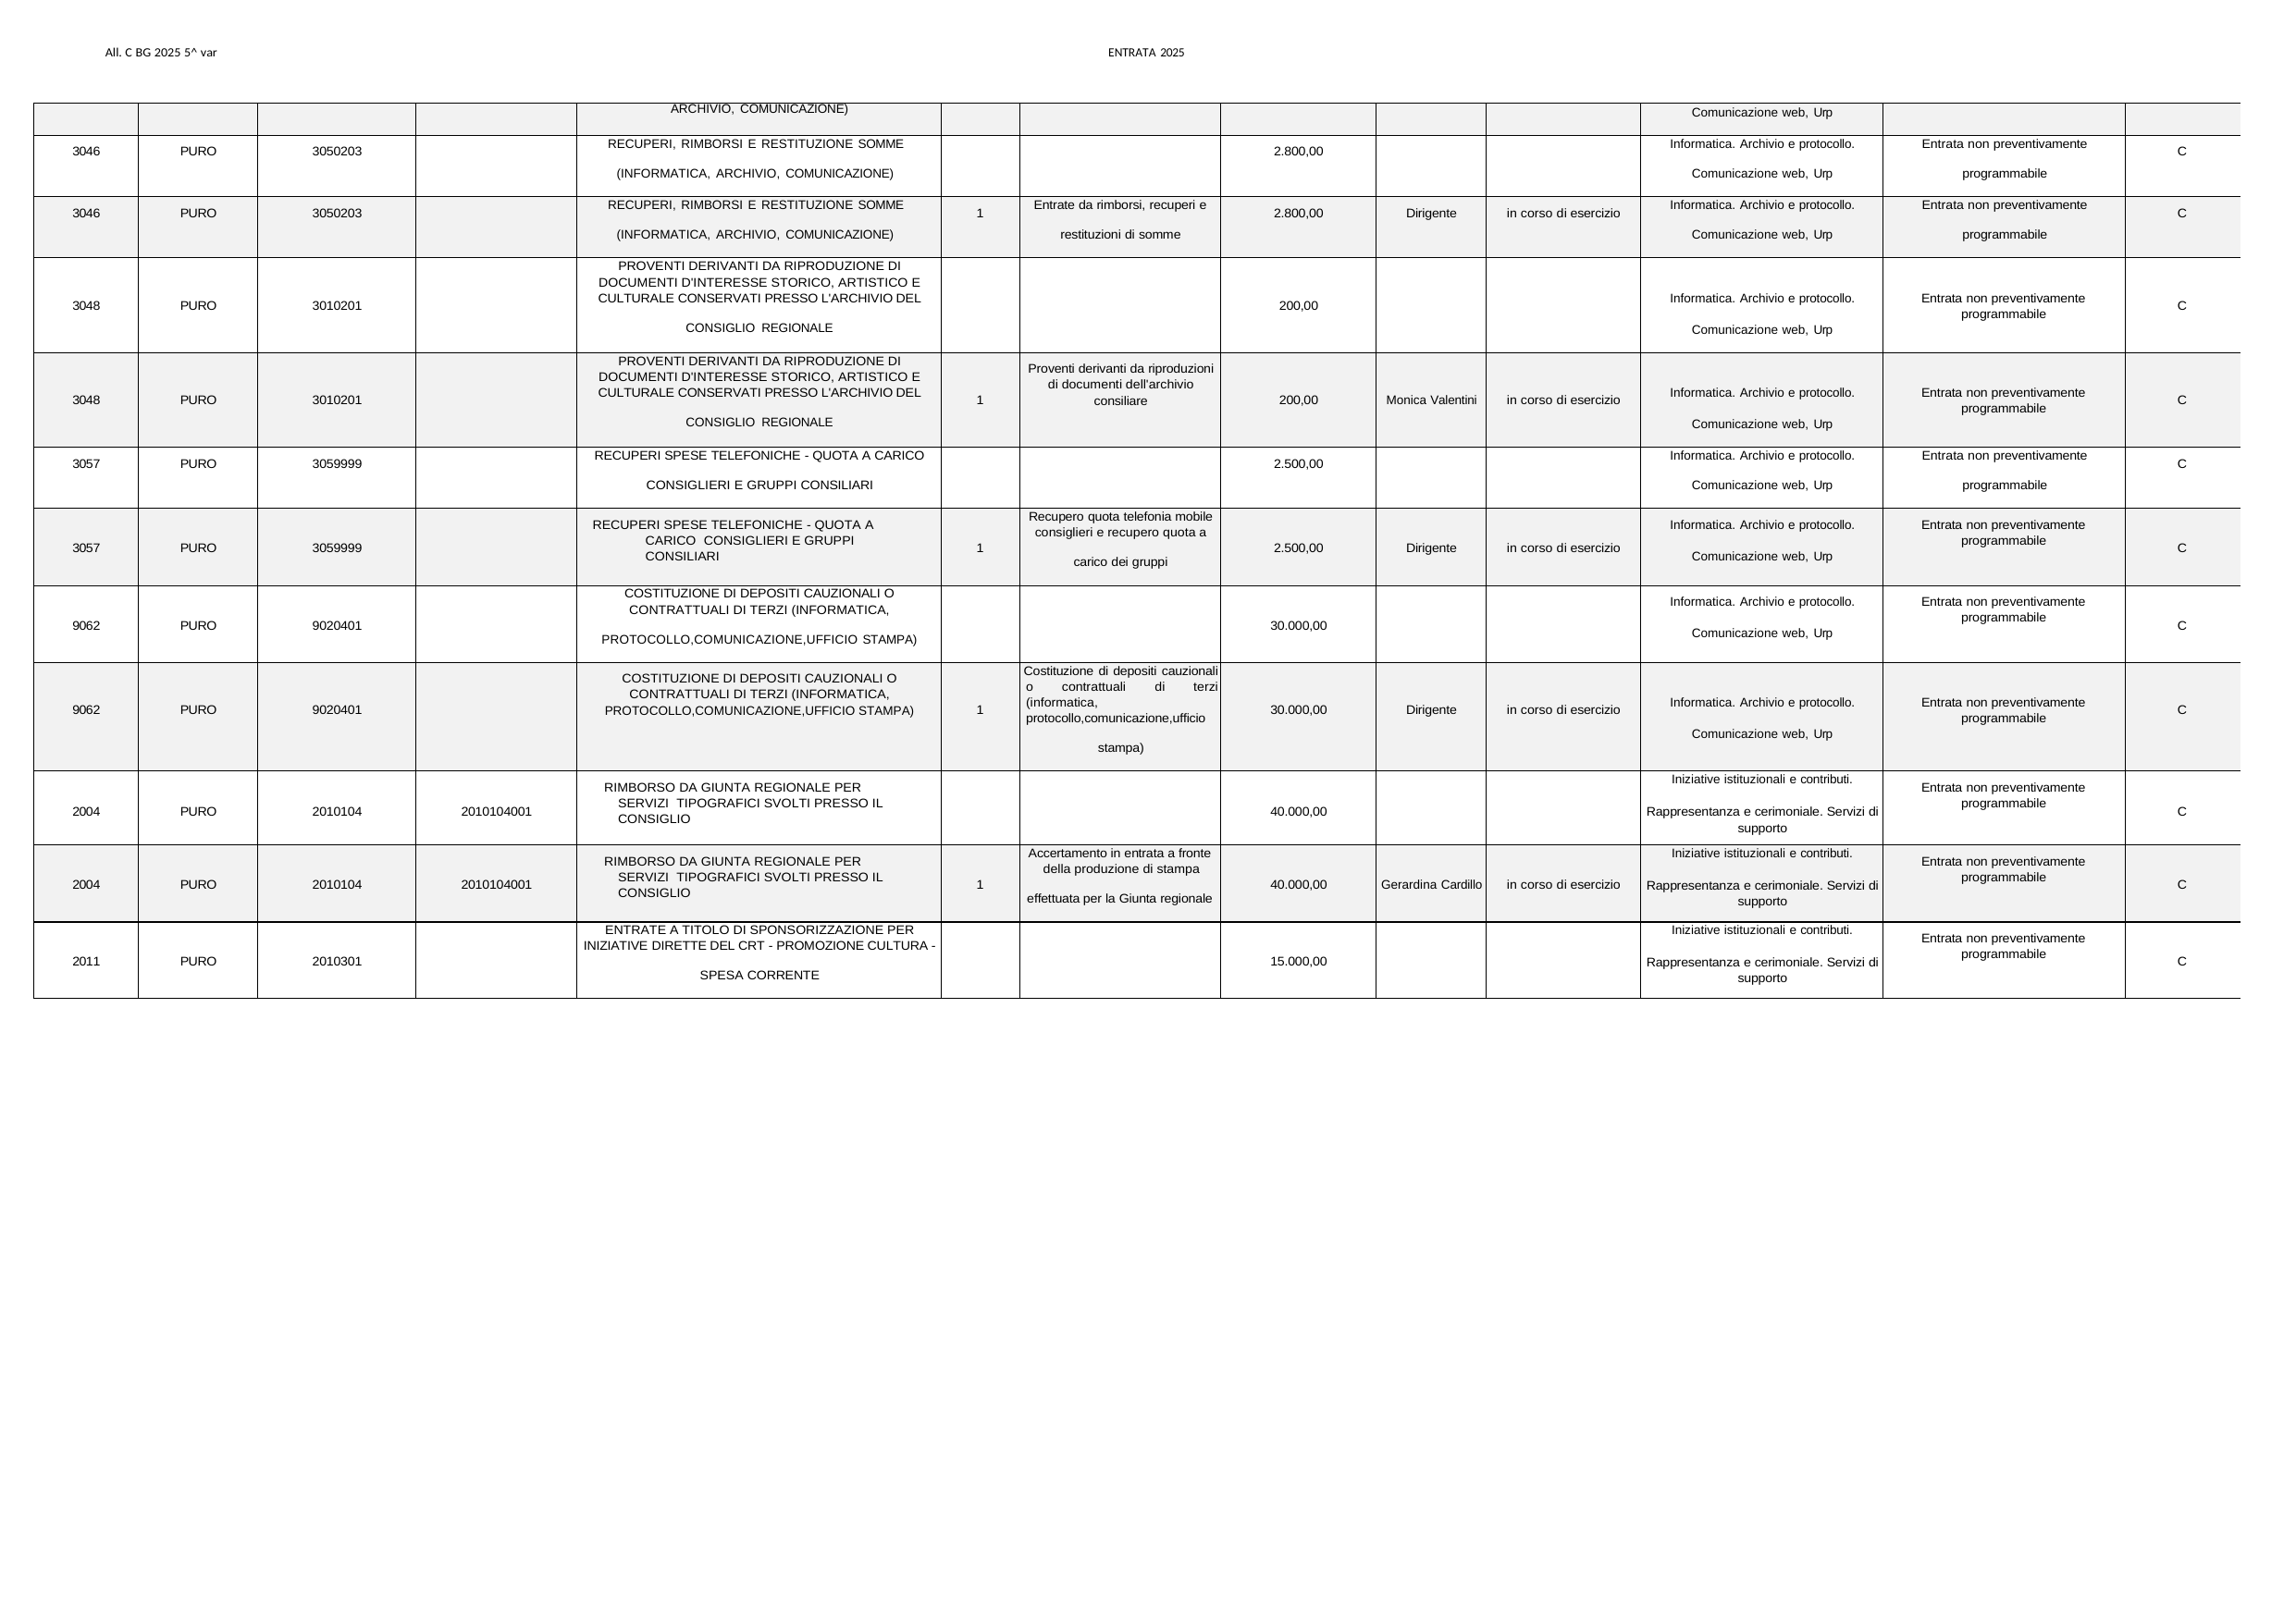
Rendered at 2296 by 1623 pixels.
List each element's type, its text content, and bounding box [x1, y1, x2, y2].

table_cell ARCHIVIO, COMUNICAZIONE) [577, 104, 941, 135]
table_cell 2.800,00 [1221, 136, 1376, 196]
table_cell 2.500,00 [1221, 509, 1376, 584]
table_cell [1020, 448, 1220, 508]
table_cell 3050203 [258, 197, 415, 257]
table_cell PURO [139, 353, 257, 447]
table_cell 30.000,00 [1221, 663, 1376, 770]
table_cell [1883, 104, 2125, 135]
table_cell 9062 [34, 586, 138, 662]
table_cell Entrata non preventivamente programmabile [1883, 197, 2125, 257]
table_cell Informatica. Archivio e protocollo. Comunicazione web, Urp [1641, 448, 1882, 508]
table_cell [2126, 104, 2240, 135]
table_cell 3010201 [258, 258, 415, 352]
table_cell C [2126, 586, 2240, 662]
table_cell Iniziative istituzionali e contributi. Rappresentanza e cerimoniale. Servizi di supporto [1641, 923, 1882, 998]
table_cell [416, 586, 576, 662]
table_cell [942, 923, 1019, 998]
table_cell 2011 [34, 923, 138, 998]
table_cell 9020401 [258, 663, 415, 770]
table_cell 200,00 [1221, 258, 1376, 352]
table_cell PURO [139, 448, 257, 508]
table_cell [1487, 448, 1640, 508]
table_cell RECUPERI SPESE TELEFONICHE - QUOTA A CARICO CONSIGLIERI E GRUPPI CONSILIARI [577, 509, 941, 584]
table_cell PURO [139, 771, 257, 844]
table_cell [416, 258, 576, 352]
table_cell Iniziative istituzionali e contributi. Rappresentanza e cerimoniale. Servizi di supporto [1641, 845, 1882, 921]
table_cell 3010201 [258, 353, 415, 447]
table_cell Entrata non preventivamente programmabile [1883, 258, 2125, 352]
table_cell C [2126, 448, 2240, 508]
table_cell Informatica. Archivio e protocollo. Comunicazione web, Urp [1641, 197, 1882, 257]
table_cell 3057 [34, 509, 138, 584]
table_cell C [2126, 353, 2240, 447]
table_cell Informatica. Archivio e protocollo. Comunicazione web, Urp [1641, 353, 1882, 447]
table_cell PROVENTI DERIVANTI DA RIPRODUZIONE DI DOCUMENTI D'INTERESSE STORICO, ARTISTICO E CULTURALE CONSERVATI PRESSO L'ARCHIVIO DEL CONSIGLIO REGIONALE [577, 258, 941, 352]
table_cell PURO [139, 845, 257, 921]
table_cell [1020, 136, 1220, 196]
table_cell RECUPERI, RIMBORSI E RESTITUZIONE SOMME (INFORMATICA, ARCHIVIO, COMUNICAZIONE) [577, 197, 941, 257]
table_cell 1 [942, 353, 1019, 447]
table_cell [1020, 258, 1220, 352]
table_cell 2010301 [258, 923, 415, 998]
table_cell Dirigente [1376, 509, 1486, 584]
table_cell Informatica. Archivio e protocollo. Comunicazione web, Urp [1641, 509, 1882, 584]
table_cell RECUPERI, RIMBORSI E RESTITUZIONE SOMME (INFORMATICA, ARCHIVIO, COMUNICAZIONE) [577, 136, 941, 196]
table_cell Entrata non preventivamente programmabile [1883, 586, 2125, 662]
table_cell RIMBORSO DA GIUNTA REGIONALE PER SERVIZI TIPOGRAFICI SVOLTI PRESSO IL CONSIGLIO [577, 845, 941, 921]
table_cell [1376, 136, 1486, 196]
table_cell Informatica. Archivio e protocollo. Comunicazione web, Urp [1641, 136, 1882, 196]
table_cell 9020401 [258, 586, 415, 662]
table_cell Entrata non preventivamente programmabile [1883, 663, 2125, 770]
table_cell Entrata non preventivamente programmabile [1883, 136, 2125, 196]
table_cell Comunicazione web, Urp [1641, 104, 1882, 135]
table_cell Informatica. Archivio e protocollo. Comunicazione web, Urp [1641, 663, 1882, 770]
table_cell in corso di esercizio [1487, 197, 1640, 257]
table_cell [942, 104, 1019, 135]
table_cell RIMBORSO DA GIUNTA REGIONALE PER SERVIZI TIPOGRAFICI SVOLTI PRESSO IL CONSIGLIO [577, 771, 941, 844]
table_cell COSTITUZIONE DI DEPOSITI CAUZIONALI O CONTRATTUALI DI TERZI (INFORMATICA, PROTOCOLLO,COMUNICAZIONE,UFFICIO STAMPA) [577, 586, 941, 662]
table_cell [942, 448, 1019, 508]
table_cell in corso di esercizio [1487, 509, 1640, 584]
table_cell 3050203 [258, 136, 415, 196]
table_cell 1 [942, 663, 1019, 770]
table_cell 30.000,00 [1221, 586, 1376, 662]
table_cell PURO [139, 197, 257, 257]
table_cell [1376, 448, 1486, 508]
table_cell [139, 104, 257, 135]
table_cell 40.000,00 [1221, 845, 1376, 921]
table_cell Dirigente [1376, 197, 1486, 257]
table_cell [942, 136, 1019, 196]
table_cell 40.000,00 [1221, 771, 1376, 844]
table_cell C [2126, 197, 2240, 257]
table_cell 200,00 [1221, 353, 1376, 447]
table_cell [1020, 586, 1220, 662]
table_cell Entrata non preventivamente programmabile [1883, 771, 2125, 844]
table_cell PURO [139, 136, 257, 196]
table_cell Proventi derivanti da riproduzioni di documenti dell'archivio consiliare [1020, 353, 1220, 447]
table_cell [942, 771, 1019, 844]
table_cell [1487, 258, 1640, 352]
table_cell 3048 [34, 258, 138, 352]
table_cell PURO [139, 586, 257, 662]
table_cell [942, 258, 1019, 352]
table_cell C [2126, 258, 2240, 352]
table_cell C [2126, 771, 2240, 844]
table_cell C [2126, 136, 2240, 196]
table_cell RECUPERI SPESE TELEFONICHE - QUOTA A CARICO CONSIGLIERI E GRUPPI CONSILIARI [577, 448, 941, 508]
table_cell [1487, 104, 1640, 135]
table_cell 2010104001 [416, 771, 576, 844]
table_cell 1 [942, 509, 1019, 584]
table_cell PURO [139, 509, 257, 584]
table_cell 1 [942, 197, 1019, 257]
table_cell [258, 104, 415, 135]
table_cell [416, 197, 576, 257]
table_cell Informatica. Archivio e protocollo. Comunicazione web, Urp [1641, 586, 1882, 662]
table_cell 2.800,00 [1221, 197, 1376, 257]
table_cell Recupero quota telefonia mobile consiglieri e recupero quota a carico dei gruppi [1020, 509, 1220, 584]
table_cell Costituzione di depositi cauzionali o contrattuali di terzi (informatica, protocollo,comunicazione,ufficio stampa) [1020, 663, 1220, 770]
table_cell 3059999 [258, 509, 415, 584]
table_cell 1 [942, 845, 1019, 921]
table_cell 3046 [34, 197, 138, 257]
table_cell C [2126, 663, 2240, 770]
table_cell Monica Valentini [1376, 353, 1486, 447]
table_cell [1487, 923, 1640, 998]
table_cell 15.000,00 [1221, 923, 1376, 998]
table_cell [1376, 771, 1486, 844]
table_cell [34, 104, 138, 135]
table_cell Entrata non preventivamente programmabile [1883, 509, 2125, 584]
table_cell [1376, 923, 1486, 998]
table_cell C [2126, 509, 2240, 584]
table_cell [416, 104, 576, 135]
table_cell [1376, 104, 1486, 135]
table_cell PURO [139, 258, 257, 352]
table_cell COSTITUZIONE DI DEPOSITI CAUZIONALI O CONTRATTUALI DI TERZI (INFORMATICA, PROTOCOLLO,COMUNICAZIONE,UFFICIO STAMPA) [577, 663, 941, 770]
table_cell [1487, 586, 1640, 662]
table_cell 2010104001 [416, 845, 576, 921]
table_cell 2010104 [258, 771, 415, 844]
table_cell 2004 [34, 845, 138, 921]
table_cell [942, 586, 1019, 662]
table_cell [1020, 771, 1220, 844]
table_cell 2004 [34, 771, 138, 844]
table_cell [416, 353, 576, 447]
table_cell [416, 509, 576, 584]
table_cell C [2126, 845, 2240, 921]
table_cell C [2126, 923, 2240, 998]
table_cell [1376, 258, 1486, 352]
table_cell PURO [139, 923, 257, 998]
table_cell Entrata non preventivamente programmabile [1883, 353, 2125, 447]
table_cell 9062 [34, 663, 138, 770]
table_cell [416, 663, 576, 770]
table_cell 3046 [34, 136, 138, 196]
table_cell Accertamento in entrata a fronte della produzione di stampa effettuata per la Giunta regionale [1020, 845, 1220, 921]
table_cell [1376, 586, 1486, 662]
table_cell [416, 923, 576, 998]
table_cell 3048 [34, 353, 138, 447]
table_cell in corso di esercizio [1487, 845, 1640, 921]
table_cell [1020, 104, 1220, 135]
table_cell in corso di esercizio [1487, 353, 1640, 447]
table_cell PROVENTI DERIVANTI DA RIPRODUZIONE DI DOCUMENTI D'INTERESSE STORICO, ARTISTICO E CULTURALE CONSERVATI PRESSO L'ARCHIVIO DEL CONSIGLIO REGIONALE [577, 353, 941, 447]
table_cell ENTRATE A TITOLO DI SPONSORIZZAZIONE PER INIZIATIVE DIRETTE DEL CRT - PROMOZIONE CULTURA - SPESA CORRENTE [577, 923, 941, 998]
table_cell [416, 136, 576, 196]
table_cell 2010104 [258, 845, 415, 921]
table_cell Gerardina Cardillo [1376, 845, 1486, 921]
table_cell PURO [139, 663, 257, 770]
table_cell Informatica. Archivio e protocollo. Comunicazione web, Urp [1641, 258, 1882, 352]
table_cell Entrate da rimborsi, recuperi e restituzioni di somme [1020, 197, 1220, 257]
table_cell 3059999 [258, 448, 415, 508]
table_cell [416, 448, 576, 508]
table_cell in corso di esercizio [1487, 663, 1640, 770]
table_cell 3057 [34, 448, 138, 508]
table_cell Dirigente [1376, 663, 1486, 770]
table_cell [1221, 104, 1376, 135]
table_cell [1020, 923, 1220, 998]
table_cell Entrata non preventivamente programmabile [1883, 448, 2125, 508]
table_cell Entrata non preventivamente programmabile [1883, 923, 2125, 998]
table_cell [1487, 136, 1640, 196]
table_cell Entrata non preventivamente programmabile [1883, 845, 2125, 921]
table_cell [1487, 771, 1640, 844]
table_cell Iniziative istituzionali e contributi. Rappresentanza e cerimoniale. Servizi di supporto [1641, 771, 1882, 844]
table_cell 2.500,00 [1221, 448, 1376, 508]
